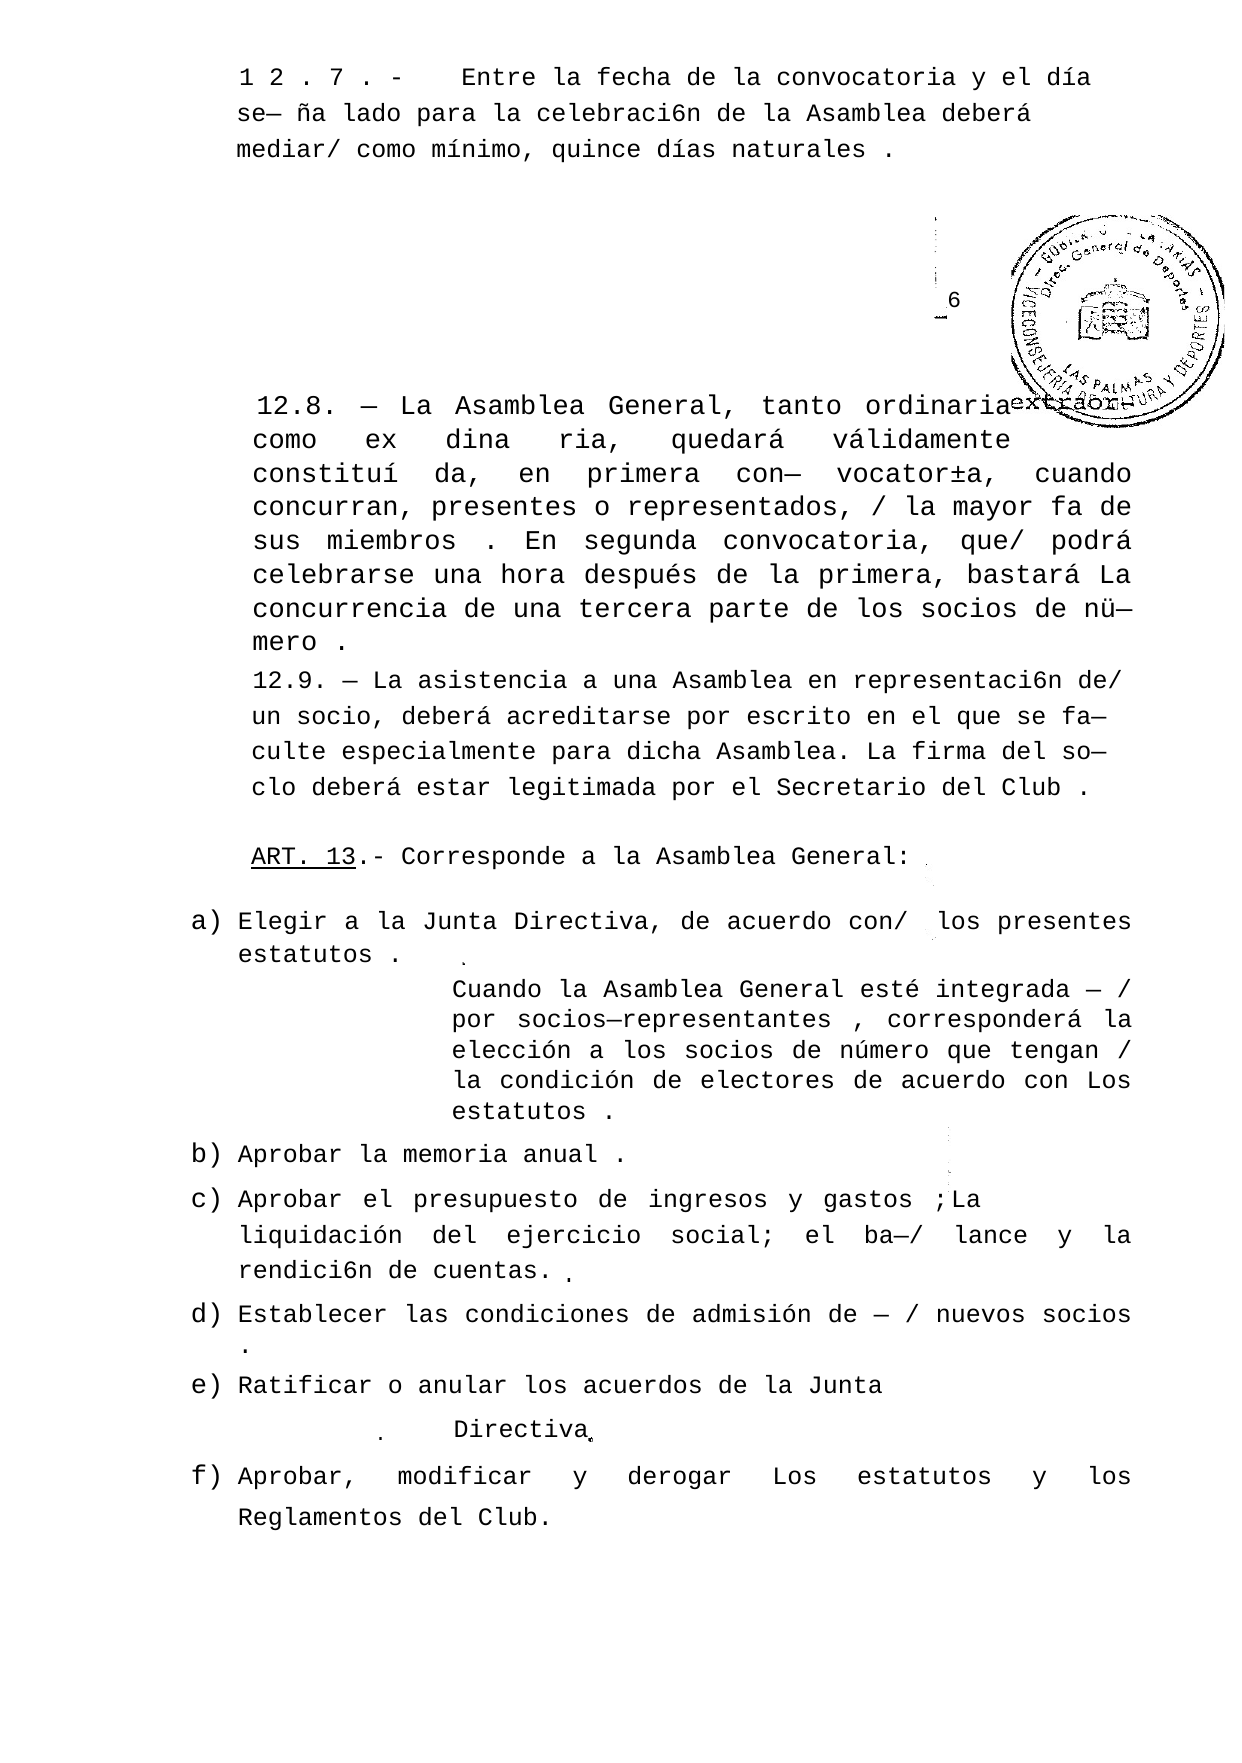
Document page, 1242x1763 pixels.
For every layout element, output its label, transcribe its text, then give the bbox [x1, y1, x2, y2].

list Establecer las condiciones de admisión de — / nuevos socios . [191, 1300, 1132, 1361]
text Cuando la Asamblea General esté integrada — / por socios—representantes , corresponderá la elección a los socios de número que tengan / la condición de electores de acuerdo con Los estatutos . [451, 976, 1132, 1127]
list Aprobar, modificar y derogar Los estatutos y los Reglamentos del Club. [191, 1462, 1132, 1533]
list Aprobar el presupuesto de ingresos y gastos ; La liquidación del ejercicio social; el ba—/ lance y la rendici6n de cuentas. [191, 1185, 1132, 1286]
text 1 2 . 7 . - Entre la fecha de la convocatoria y el día se— ña lado para la celebraci6n de la Asamblea deberá mediar/ como mínimo, quince días naturales . [236, 64, 1124, 165]
list Aprobar la memoria anual . [191, 1140, 948, 1171]
text 12.9. — La asistencia a una Asamblea en representaci6n de/ un socio, deberá acreditarse por escrito en el que se fa— culte especialmente para dicha Asamblea. La firma del so— clo deberá estar legitimada por el Secretario del Club . [251, 668, 1132, 802]
text 12.8. — La Asamblea General, tanto ordinaria como ex dina ria, quedará válidamente constituí da, en primera con— vocator±a, cuando concurran, presentes o representados, / la mayor fa de sus miembros . En segunda convocatoria, que/ podrá celebrarse una hora después de la primera, bastará La concurrencia de una tercera parte de los socios de nü— mero . [252, 392, 1132, 659]
text 6 [934, 289, 1011, 318]
list Ratificar o anular los acuerdos de la Junta [191, 1371, 1132, 1402]
text ART. 13.- Corresponde a la Asamblea General: [250, 844, 1132, 886]
text Directiva [238, 1416, 1132, 1445]
list Elegir a la Junta Directiva, de acuerdo con/ los presentes estatutos . [191, 907, 1132, 970]
list [951, 1140, 1132, 1171]
